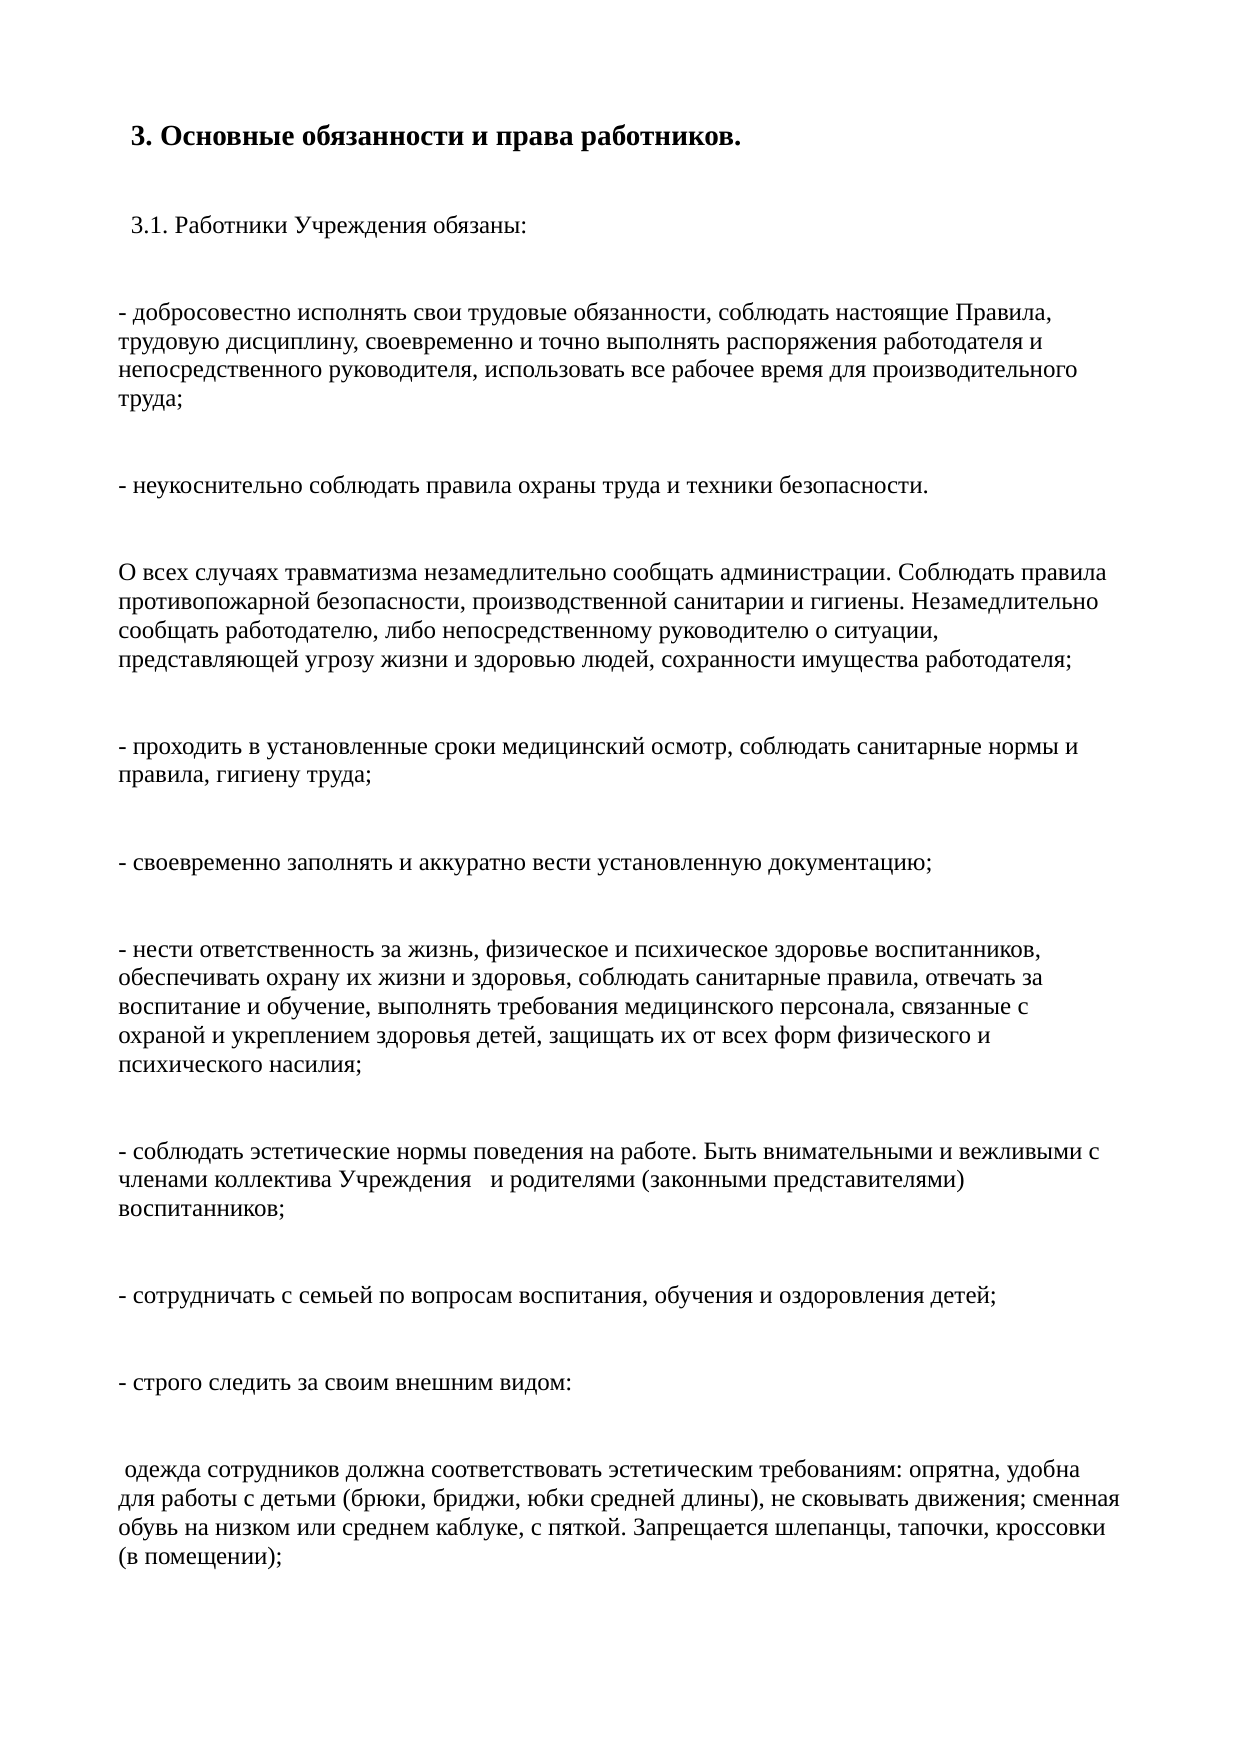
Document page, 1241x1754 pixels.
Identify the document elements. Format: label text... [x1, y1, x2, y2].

text - строго следить за своим внешним видом: [118, 1367, 1122, 1396]
text - добросовестно исполнять свои трудовые обязанности, соблюдать настоящие Правила, трудовую дисциплину, своевременно и точно выполнять распоряжения работодателя и непосредственного руководителя, использовать все рабочее время для производительного труда; [118, 297, 1122, 412]
text 3.1. Работники Учреждения обязаны: [118, 210, 1122, 239]
text О всех случаях травматизма незамедлительно сообщать администрации. Соблюдать правила противопожарной безопасности, производственной санитарии и гигиены. Незамедлительно сообщать работодателю, либо непосредственному руководителю о ситуации, представляющей угрозу жизни и здоровью людей, сохранности имущества работодателя; [118, 557, 1122, 672]
text - проходить в установленные сроки медицинский осмотр, соблюдать санитарные нормы и правила, гигиену труда; [118, 731, 1122, 788]
text - своевременно заполнять и аккуратно вести установленную документацию; [118, 847, 1122, 875]
text 3. Основные обязанности и права работников. [118, 118, 1122, 152]
text - нести ответственность за жизнь, физическое и психическое здоровье воспитанников, обеспечивать охрану их жизни и здоровья, соблюдать санитарные правила, отвечать за воспитание и обучение, выполнять требования медицинского персонала, связанные с охраной и укреплением здоровья детей, защищать их от всех форм физического и психического насилия; [118, 934, 1122, 1077]
text - соблюдать эстетические нормы поведения на работе. Быть внимательными и вежливыми с членами коллектива Учреждения и родителями (законными представителями) воспитанников; [118, 1136, 1122, 1222]
text - неукоснительно соблюдать правила охраны труда и техники безопасности. [118, 470, 1122, 499]
text - сотрудничать с семьей по вопросам воспитания, обучения и оздоровления детей; [118, 1280, 1122, 1309]
text одежда сотрудников должна соответствовать эстетическим требованиям: опрятна, удобна для работы с детьми (брюки, бриджи, юбки средней длины), не сковывать движения; сменная обувь на низком или среднем каблуке, с пяткой. Запрещается шлепанцы, тапочки, кроссовки (в помещении); [118, 1454, 1122, 1569]
